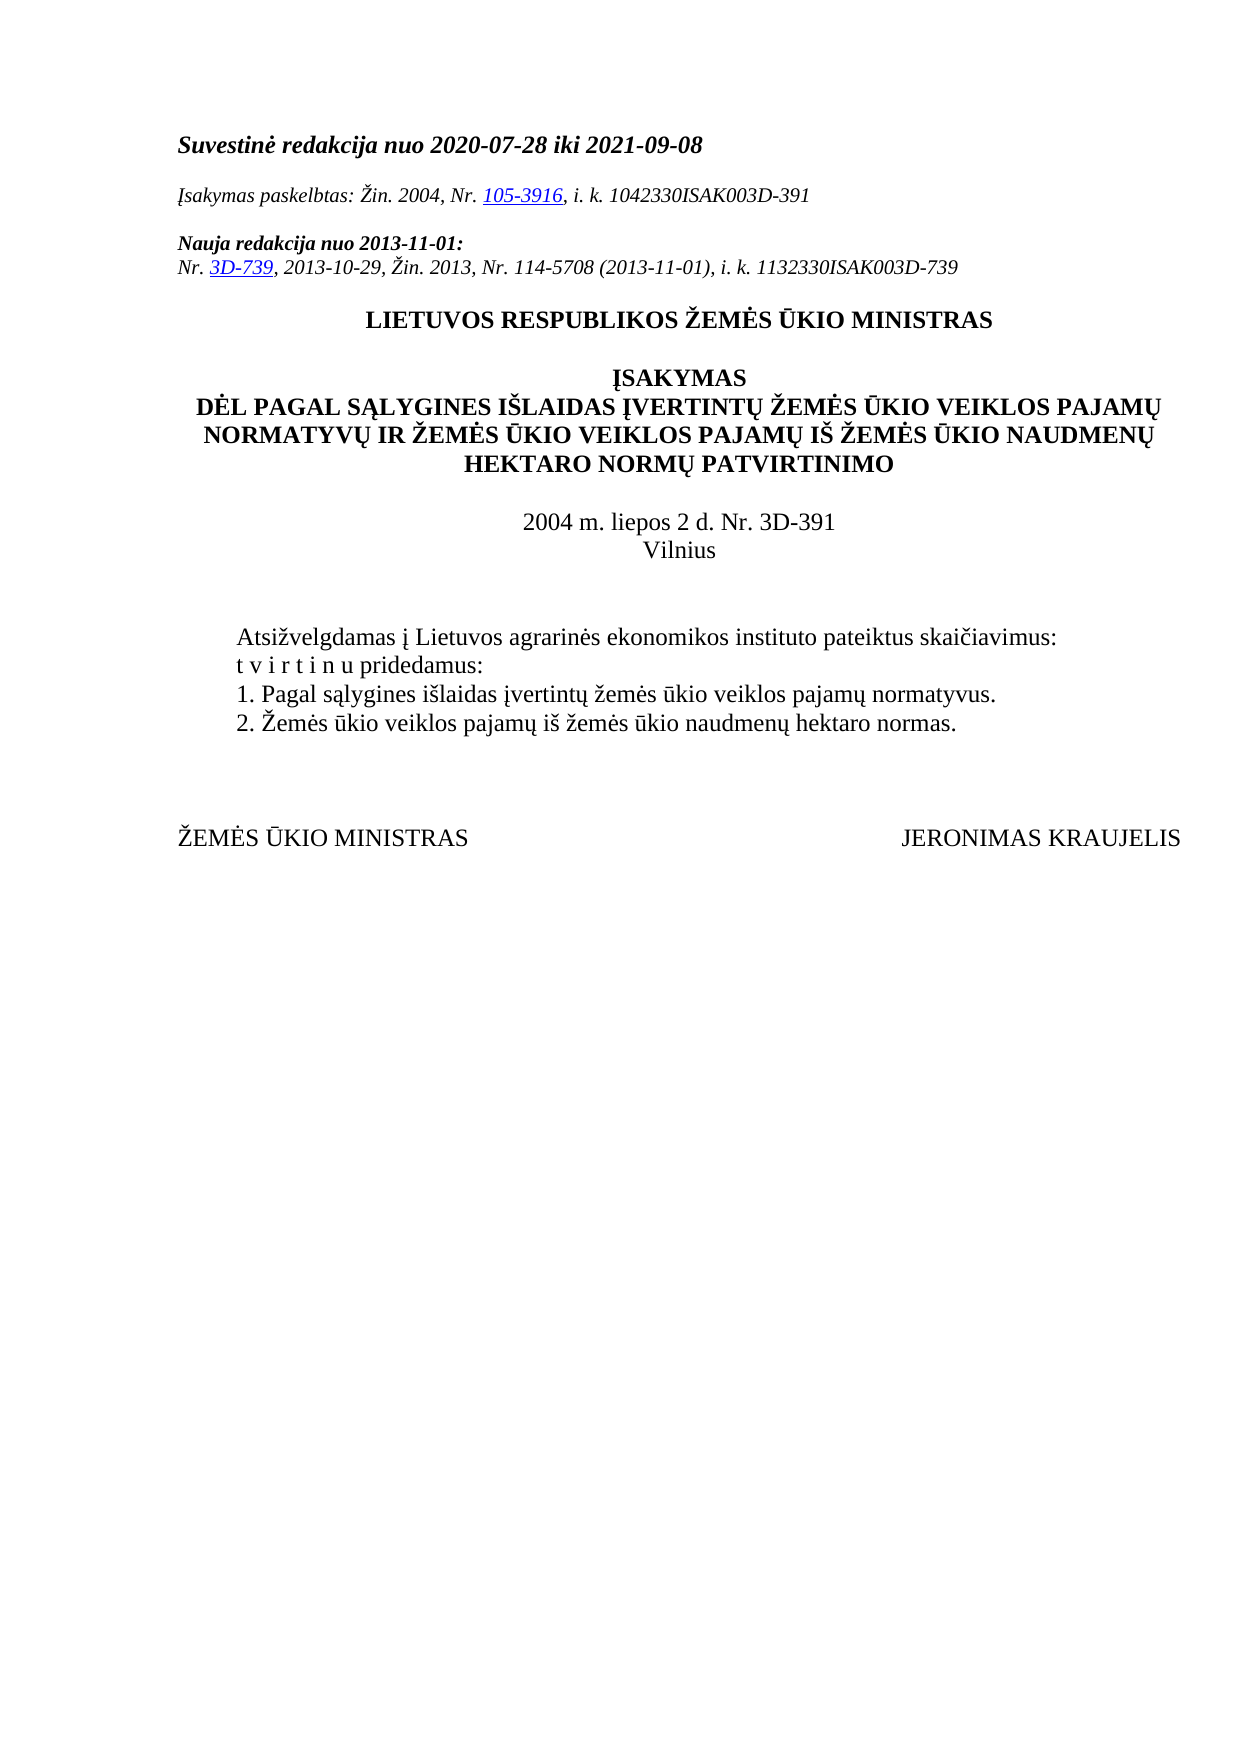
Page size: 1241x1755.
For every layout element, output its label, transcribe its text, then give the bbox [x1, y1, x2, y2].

text 2004 m. liepos 2 d. Nr. 3D-391 [177, 507, 1181, 535]
text Nr. 3D-739, 2013-10-29, Žin. 2013, Nr. 114-5708 (2013-11-01), i. k. 1132330ISAK003D-739 [177, 255, 1181, 279]
text ĮSAKYMAS [177, 363, 1181, 392]
text Žemės ūkio Ministras Jeronimas Kraujelis [177, 823, 1181, 852]
text Suvestinė redakcija nuo 2020-07-28 iki 2021-09-08 [177, 130, 1181, 159]
text Įsakymas paskelbtas: Žin. 2004, Nr. 105-3916, i. k. 1042330ISAK003D-391 [177, 183, 1181, 207]
text Nauja redakcija nuo 2013-11-01: [177, 231, 1181, 255]
text LIETUVOS RESPUBLIKOS ŽEMĖS ŪKIO MINISTRAS [177, 305, 1181, 334]
text 1. Pagal sąlygines išlaidas įvertintų žemės ūkio veiklos pajamų normatyvus. [177, 679, 1181, 708]
text Atsižvelgdamas į Lietuvos agrarinės ekonomikos instituto pateiktus skaičiavimus: [177, 622, 1181, 650]
text DĖL PAGAL SĄLYGINES IŠLAIDAS ĮVERTINTŲ ŽEMĖS ŪKIO VEIKLOS PAJAMŲ NORMATYVŲ IR ŽEMĖS ŪKIO VEIKLOS PAJAMŲ IŠ ŽEMĖS ŪKIO NAUDMENŲ HEKTARO NORMŲ PATVIRTINIMO [177, 392, 1181, 478]
text t v i r t i n u pridedamus: [177, 650, 1181, 679]
text 2. Žemės ūkio veiklos pajamų iš žemės ūkio naudmenų hektaro normas. [177, 708, 1181, 737]
text Vilnius [177, 535, 1181, 564]
